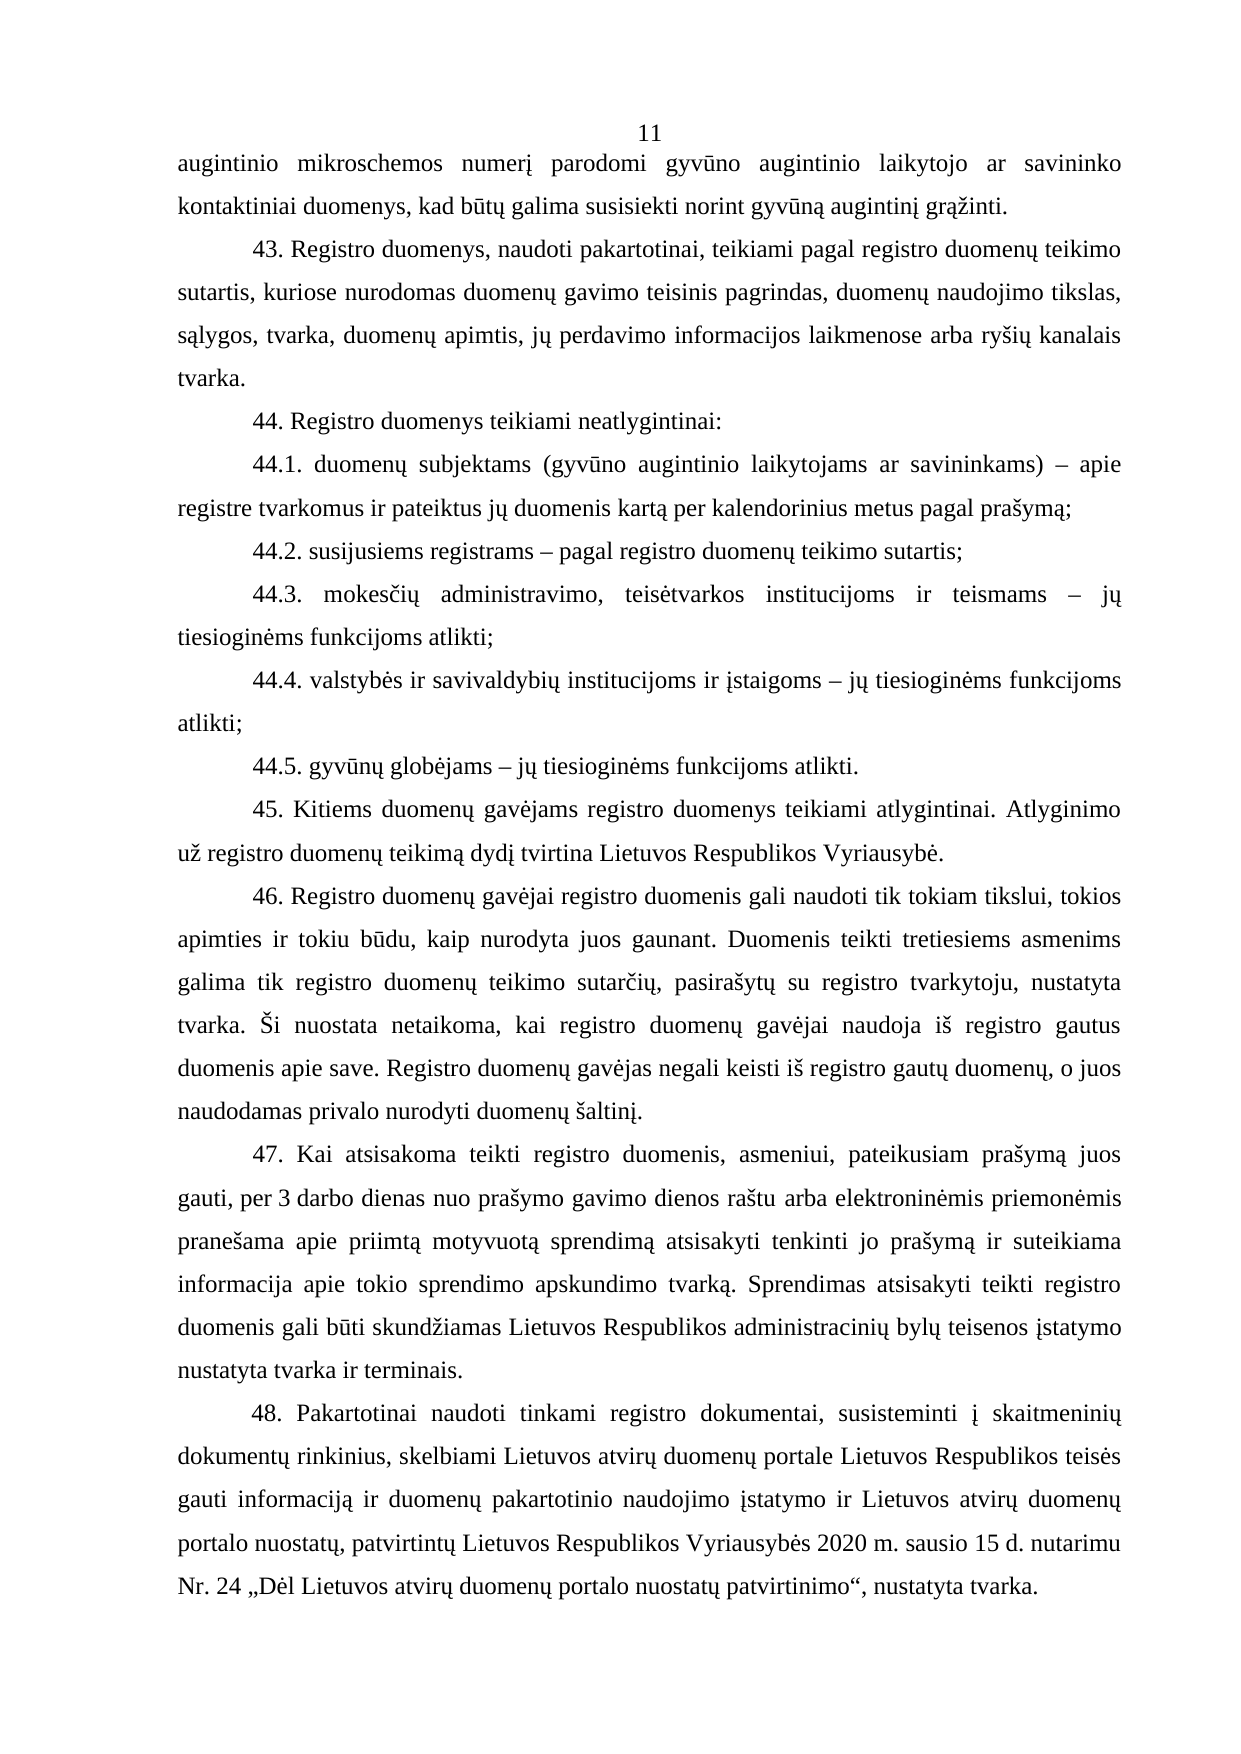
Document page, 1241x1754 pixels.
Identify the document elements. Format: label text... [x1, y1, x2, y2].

text 44. Registro duomenys teikiami neatlygintinai: [177, 406, 1122, 435]
text 44.2. susijusiems registrams – pagal registro duomenų teikimo sutartis; [177, 536, 1122, 564]
text 43. Registro duomenys, naudoti pakartotinai, teikiami pagal registro duomenų teikimo sutartis, kuriose nurodomas duomenų gavimo teisinis pagrindas, duomenų naudojimo tikslas, sąlygos, tvarka, duomenų apimtis, jų perdavimo informacijos laikmenose arba ryšių kanalais tvarka. [177, 234, 1122, 392]
text 44.3. mokesčių administravimo, teisėtvarkos institucijoms ir teismams – jų tiesioginėms funkcijoms atlikti; [177, 579, 1122, 651]
text 47. Kai atsisakoma teikti registro duomenis, asmeniui, pateikusiam prašymą juos gauti, per 3 darbo dienas nuo prašymo gavimo dienos raštu arba elektroninėmis priemonėmis pranešama apie priimtą motyvuotą sprendimą atsisakyti tenkinti jo prašymą ir suteikiama informacija apie tokio sprendimo apskundimo tvarką. Sprendimas atsisakyti teikti registro duomenis gali būti skundžiamas Lietuvos Respublikos administracinių bylų teisenos įstatymo nustatyta tvarka ir terminais. [177, 1139, 1122, 1384]
text augintinio mikroschemos numerį parodomi gyvūno augintinio laikytojo ar savininko kontaktiniai duomenys, kad būtų galima susisiekti norint gyvūną augintinį grąžinti. [177, 148, 1122, 219]
text 48. Pakartotinai naudoti tinkami registro dokumentai, susisteminti į skaitmeninių dokumentų rinkinius, skelbiami Lietuvos atvirų duomenų portale Lietuvos Respublikos teisės gauti informaciją ir duomenų pakartotinio naudojimo įstatymo ir Lietuvos atvirų duomenų portalo nuostatų, patvirtintų Lietuvos Respublikos Vyriausybės 2020 m. sausio 15 d. nutarimu Nr. 24 „Dėl Lietuvos atvirų duomenų portalo nuostatų patvirtinimo“, nustatyta tvarka. [177, 1398, 1122, 1599]
text 45. Kitiems duomenų gavėjams registro duomenys teikiami atlygintinai. Atlyginimo už registro duomenų teikimą dydį tvirtina Lietuvos Respublikos Vyriausybė. [177, 794, 1122, 866]
text 46. Registro duomenų gavėjai registro duomenis gali naudoti tik tokiam tikslui, tokios apimties ir tokiu būdu, kaip nurodyta juos gaunant. Duomenis teikti tretiesiems asmenims galima tik registro duomenų teikimo sutarčių, pasirašytų su registro tvarkytoju, nustatyta tvarka. Ši nuostata netaikoma, kai registro duomenų gavėjai naudoja iš registro gautus duomenis apie save. Registro duomenų gavėjas negali keisti iš registro gautų duomenų, o juos naudodamas privalo nurodyti duomenų šaltinį. [177, 881, 1122, 1125]
text 44.5. gyvūnų globėjams – jų tiesioginėms funkcijoms atlikti. [177, 751, 1122, 780]
text 44.1. duomenų subjektams (gyvūno augintinio laikytojams ar savininkams) – apie registre tvarkomus ir pateiktus jų duomenis kartą per kalendorinius metus pagal prašymą; [177, 449, 1122, 521]
text 44.4. valstybės ir savivaldybių institucijoms ir įstaigoms – jų tiesioginėms funkcijoms atlikti; [177, 665, 1122, 737]
